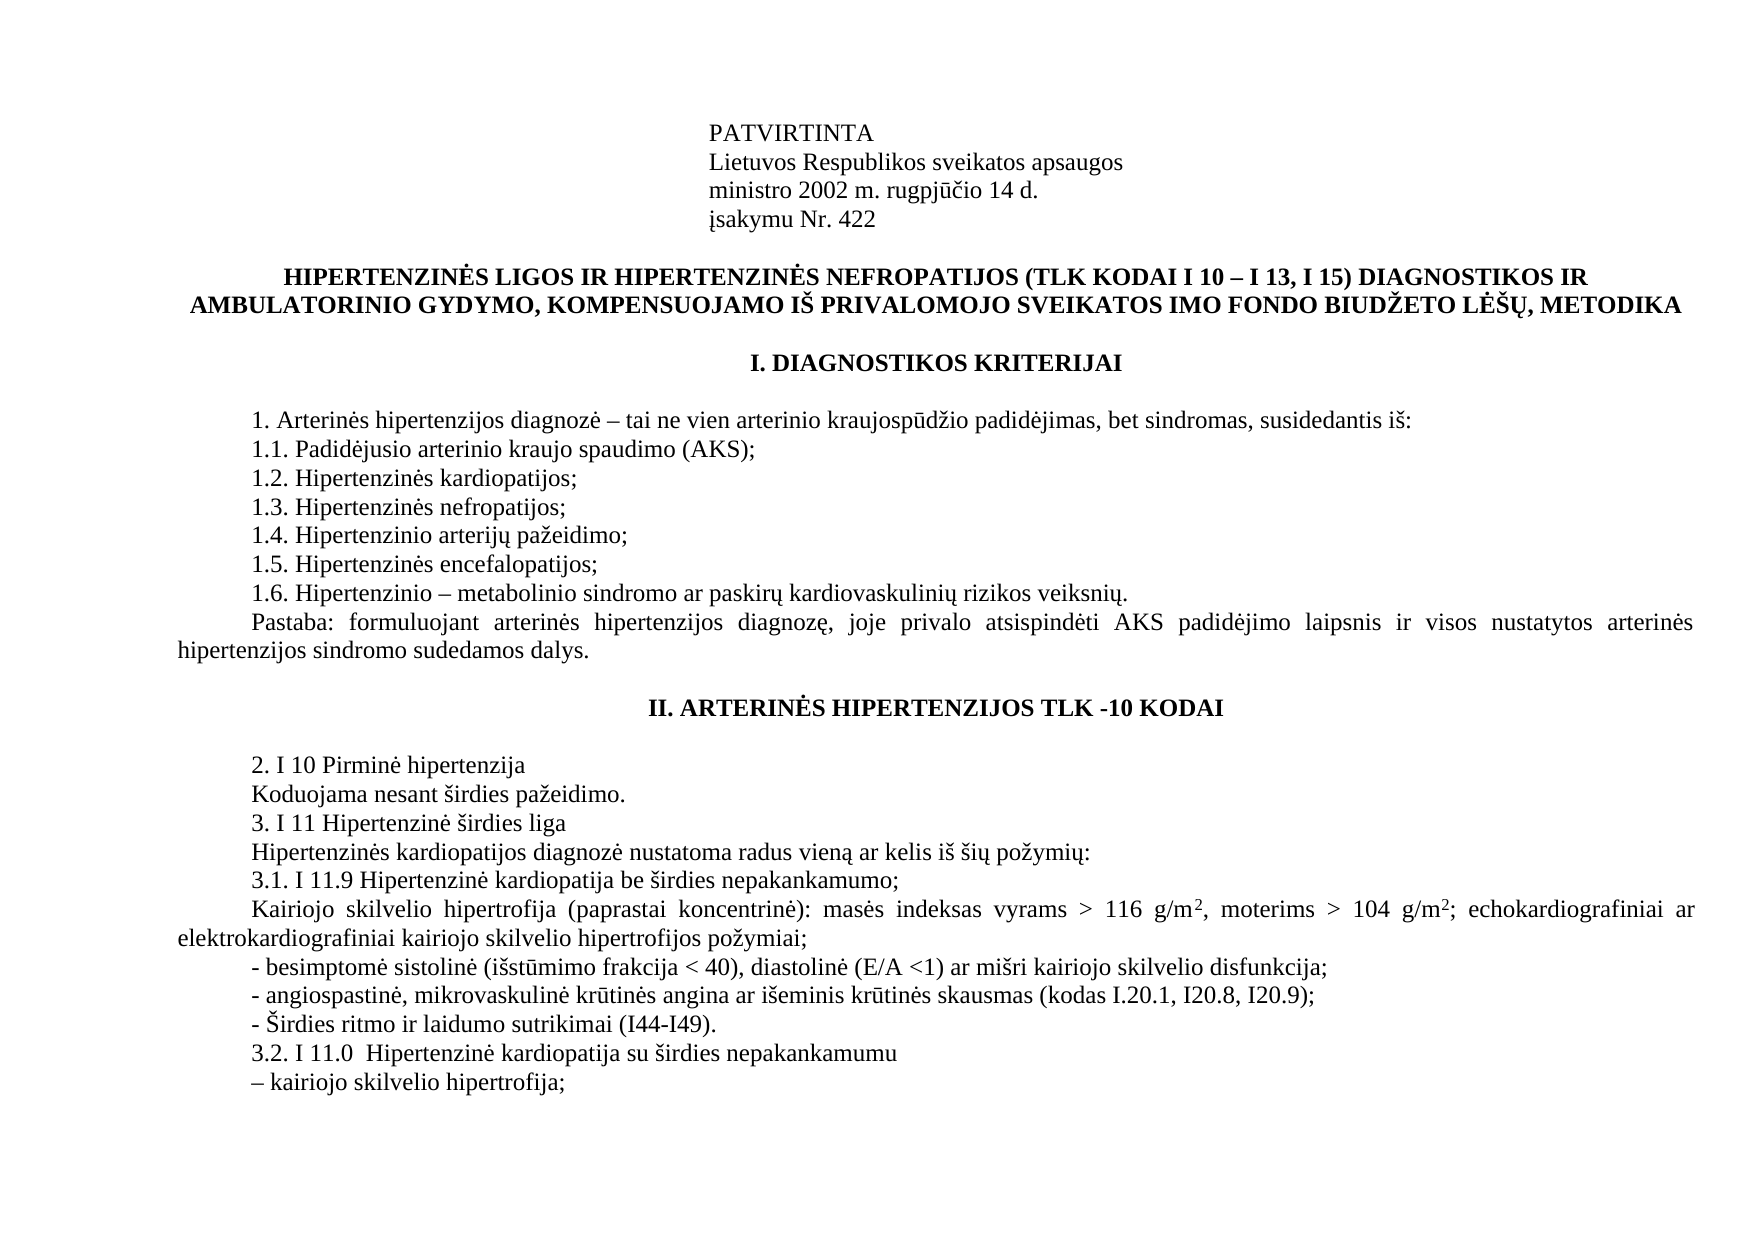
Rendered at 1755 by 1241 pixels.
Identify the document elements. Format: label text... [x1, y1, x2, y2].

text įsakymu Nr. 422 [177, 204, 1695, 233]
text - besimptomė sistolinė (išstūmimo frakcija < 40), diastolinė (E/A <1) ar mišri kairiojo skilvelio disfunkcija; [177, 952, 1695, 981]
text 3.2. I 11.0 Hipertenzinė kardiopatija su širdies nepakankamumu [177, 1038, 1695, 1067]
text 1. Arterinės hipertenzijos diagnozė – tai ne vien arterinio kraujospūdžio padidėjimas, bet sindromas, susidedantis iš: [177, 406, 1695, 434]
text 1.3. Hipertenzinės nefropatijos; [177, 492, 1695, 521]
text Koduojama nesant širdies pažeidimo. [177, 779, 1695, 808]
text PATVIRTINTA [709, 118, 1695, 147]
text 1.2. Hipertenzinės kardiopatijos; [177, 463, 1695, 492]
text 1.1. Padidėjusio arterinio kraujo spaudimo (AKS); [177, 434, 1695, 463]
text ministro 2002 m. rugpjūčio 14 d. [177, 176, 1695, 204]
text I. DIAGNOSTIKOS KRITERIJAI [177, 348, 1695, 377]
text Hipertenzinės kardiopatijos diagnozė nustatoma radus vieną ar kelis iš šių požymių: [177, 837, 1695, 866]
text 1.6. Hipertenzinio – metabolinio sindromo ar paskirų kardiovaskulinių rizikos veiksnių. [177, 578, 1695, 607]
text Pastaba: formuluojant arterinės hipertenzijos diagnozę, joje privalo atsispindėti AKS padidėjimo laipsnis ir visos nustatytos arterinės hipertenzijos sindromo sudedamos dalys. [177, 607, 1695, 664]
text 1.5. Hipertenzinės encefalopatijos; [177, 549, 1695, 578]
text - angiospastinė, mikrovaskulinė krūtinės angina ar išeminis krūtinės skausmas (kodas I.20.1, I20.8, I20.9); [177, 981, 1695, 1009]
text 3.1. I 11.9 Hipertenzinė kardiopatija be širdies nepakankamumo; [177, 866, 1695, 894]
text – kairiojo skilvelio hipertrofija; [177, 1067, 1695, 1096]
text 2. I 10 Pirminė hipertenzija [177, 751, 1695, 779]
text Lietuvos Respublikos sveikatos apsaugos [177, 147, 1695, 176]
text - Širdies ritmo ir laidumo sutrikimai (I44-I49). [177, 1009, 1695, 1038]
text HIPERTENZINĖS LIGOS IR HIPERTENZINĖS NEFROPATIJOS (TLK KODAI I 10 – I 13, I 15) DIAGNOSTIKOS IR AMBULATORINIO GYDYMO, KOMPENSUOJAMO IŠ PRIVALOMOJO SVEIKATOS IMO FONDO BIUDŽETO LĖŠŲ, METODIKA [177, 262, 1695, 319]
text II. ARTERINĖS HIPERTENZIJOS TLK -10 KODAI [177, 693, 1695, 722]
text 1.4. Hipertenzinio arterijų pažeidimo; [177, 521, 1695, 549]
text 3. I 11 Hipertenzinė širdies liga [177, 808, 1695, 837]
text Kairiojo skilvelio hipertrofija (paprastai koncentrinė): masės indeksas vyrams > 116 g/m2, moterims > 104 g/m2; echokardiografiniai ar elektrokardiografiniai kairiojo skilvelio hipertrofijos požymiai; [177, 894, 1695, 952]
